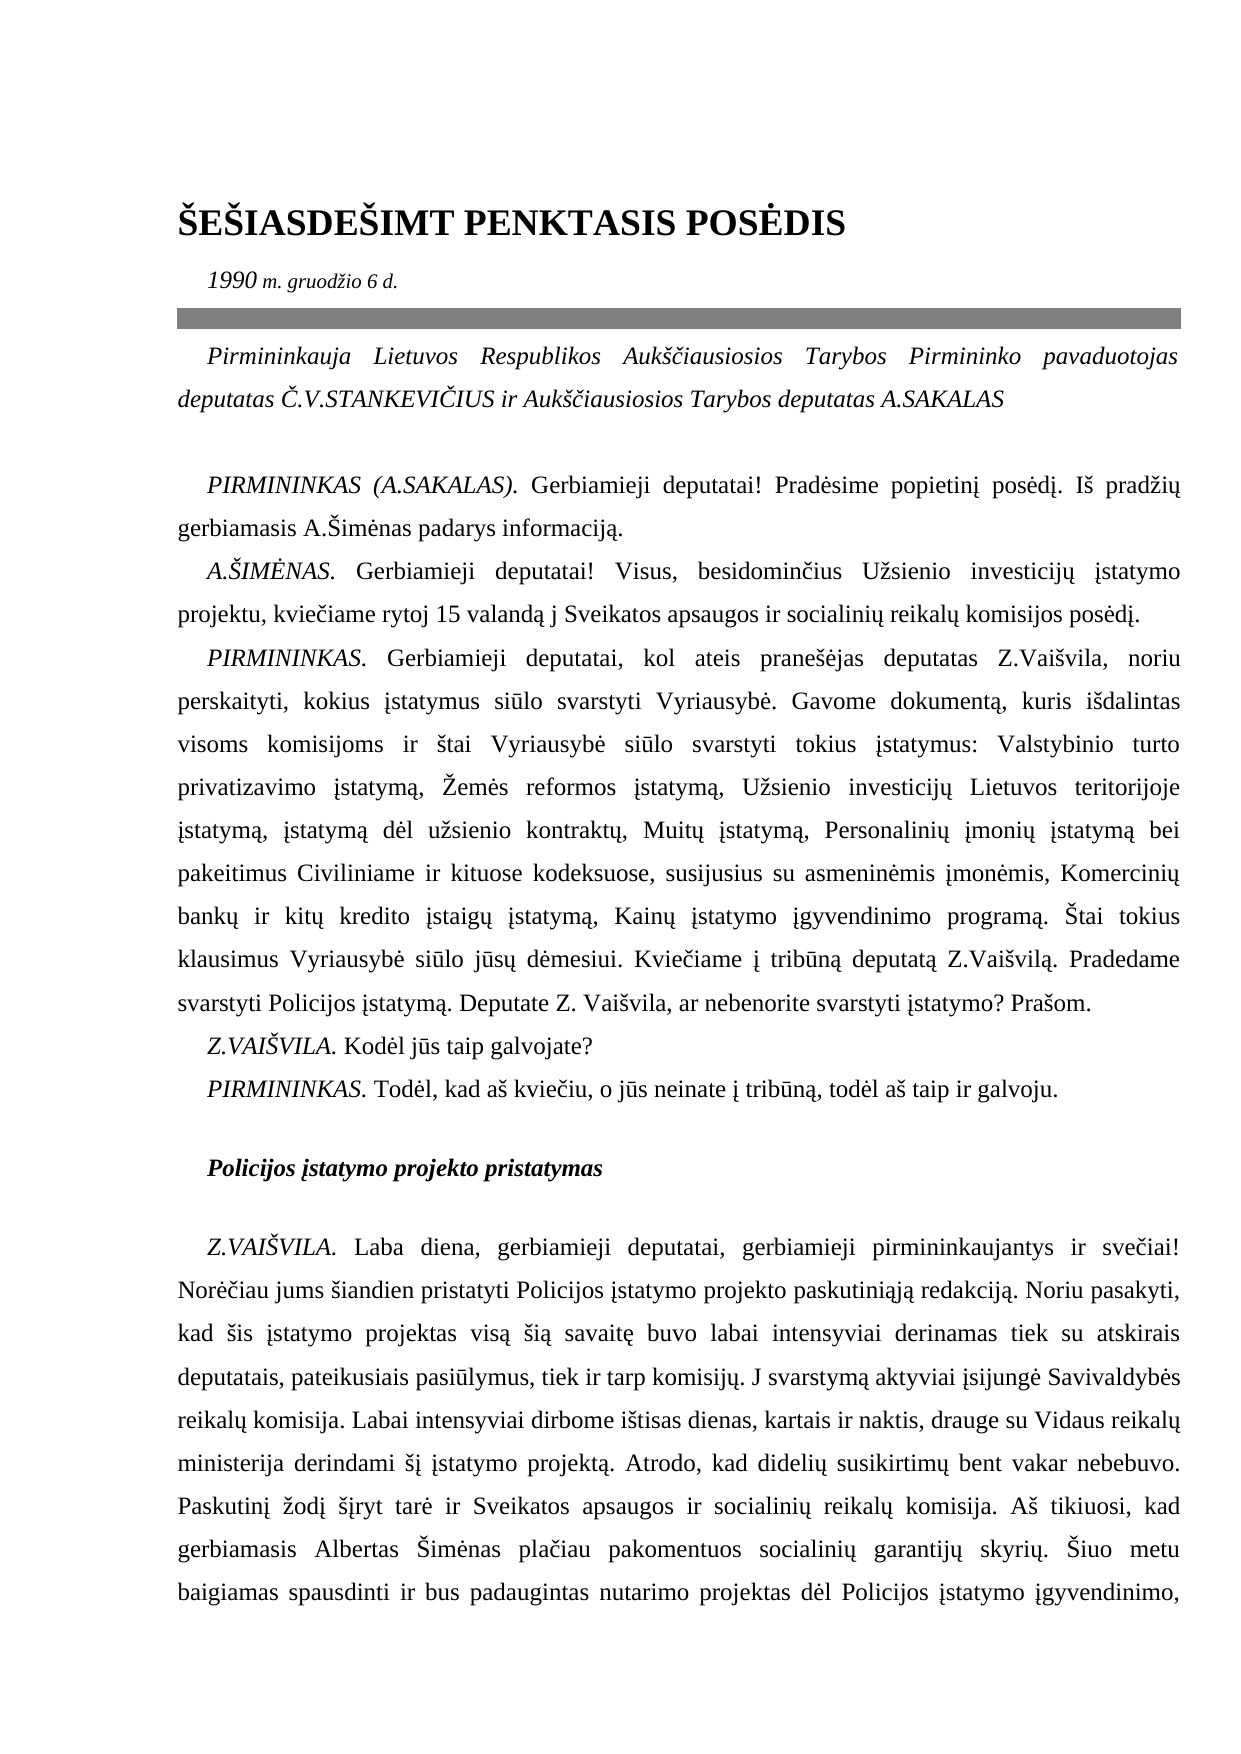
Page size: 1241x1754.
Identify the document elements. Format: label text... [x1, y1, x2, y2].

text PIRMININKAS. Todėl, kad aš kviečiu, o jūs neinate į tribūną, todėl aš taip ir galvoju. [177, 1074, 1181, 1103]
text Policijos įstatymo projekto pristatymas [177, 1153, 1181, 1182]
text 1990 m. gruodžio 6 d. [177, 265, 1181, 293]
text Pirmininkauja Lietuvos Respublikos Aukščiausiosios Tarybos Pirmininko pavaduotojas deputatas Č.V.STANKEVIČIUS ir Aukščiausiosios Tarybos deputatas A.SAKALAS [177, 341, 1181, 413]
text Z.VAIŠVILA. Kodėl jūs taip galvojate? [177, 1031, 1181, 1059]
text Z.VAIŠVILA. Laba diena, gerbiamieji deputatai, gerbiamieji pirmininkaujantys ir svečiai! Norėčiau jums šiandien pristatyti Policijos įstatymo projekto paskutiniąją redakciją. Noriu pasakyti, kad šis įstatymo projektas visą šią savaitę buvo labai intensyviai derinamas tiek su atskirais deputatais, pateikusiais pasiūlymus, tiek ir tarp komisijų. J svarstymą aktyviai įsijungė Savivaldybės reikalų komisija. Labai intensyviai dirbome ištisas dienas, kartais ir naktis, drauge su Vidaus reikalų ministerija derindami šį įstatymo projektą. Atrodo, kad didelių susikirtimų bent vakar nebebuvo. Paskutinį žodį šįryt tarė ir Sveikatos apsaugos ir socialinių reikalų komisija. Aš tikiuosi, kad gerbiamasis Albertas Šimėnas plačiau pakomentuos socialinių garantijų skyrių. Šiuo metu baigiamas spausdinti ir bus padaugintas nutarimo projektas dėl Policijos įstatymo įgyvendinimo, [177, 1232, 1181, 1606]
text A.ŠIMĖNAS. Gerbiamieji deputatai! Visus, besidominčius Užsienio investicijų įstatymo projektu, kviečiame rytoj 15 valandą j Sveikatos apsaugos ir socialinių reikalų komisijos posėdį. [177, 556, 1181, 628]
text PIRMININKAS (A.SAKALAS). Gerbiamieji deputatai! Pradėsime popietinį posėdį. Iš pradžių gerbiamasis A.Šimėnas padarys informaciją. [177, 470, 1181, 542]
subtitle ŠEŠIASDEŠIMT PENKTASIS POSĖDIS [177, 200, 1181, 243]
text PIRMININKAS. Gerbiamieji deputatai, kol ateis pranešėjas deputatas Z.Vaišvila, noriu perskaityti, kokius įstatymus siūlo svarstyti Vyriausybė. Gavome dokumentą, kuris išdalintas visoms komisijoms ir štai Vyriausybė siūlo svarstyti tokius įstatymus: Valstybinio turto privatizavimo įstatymą, Žemės reformos įstatymą, Užsienio investicijų Lietuvos teritorijoje įstatymą, įstatymą dėl užsienio kontraktų, Muitų įstatymą, Personalinių įmonių įstatymą bei pakeitimus Civiliniame ir kituose kodeksuose, susijusius su asmeninėmis įmonėmis, Komercinių bankų ir kitų kredito įstaigų įstatymą, Kainų įstatymo įgyvendinimo programą. Štai tokius klausimus Vyriausybė siūlo jūsų dėmesiui. Kviečiame į tribūną deputatą Z.Vaišvilą. Pradedame svarstyti Policijos įstatymą. Deputate Z. Vaišvila, ar nebenorite svarstyti įstatymo? Prašom. [177, 643, 1181, 1016]
